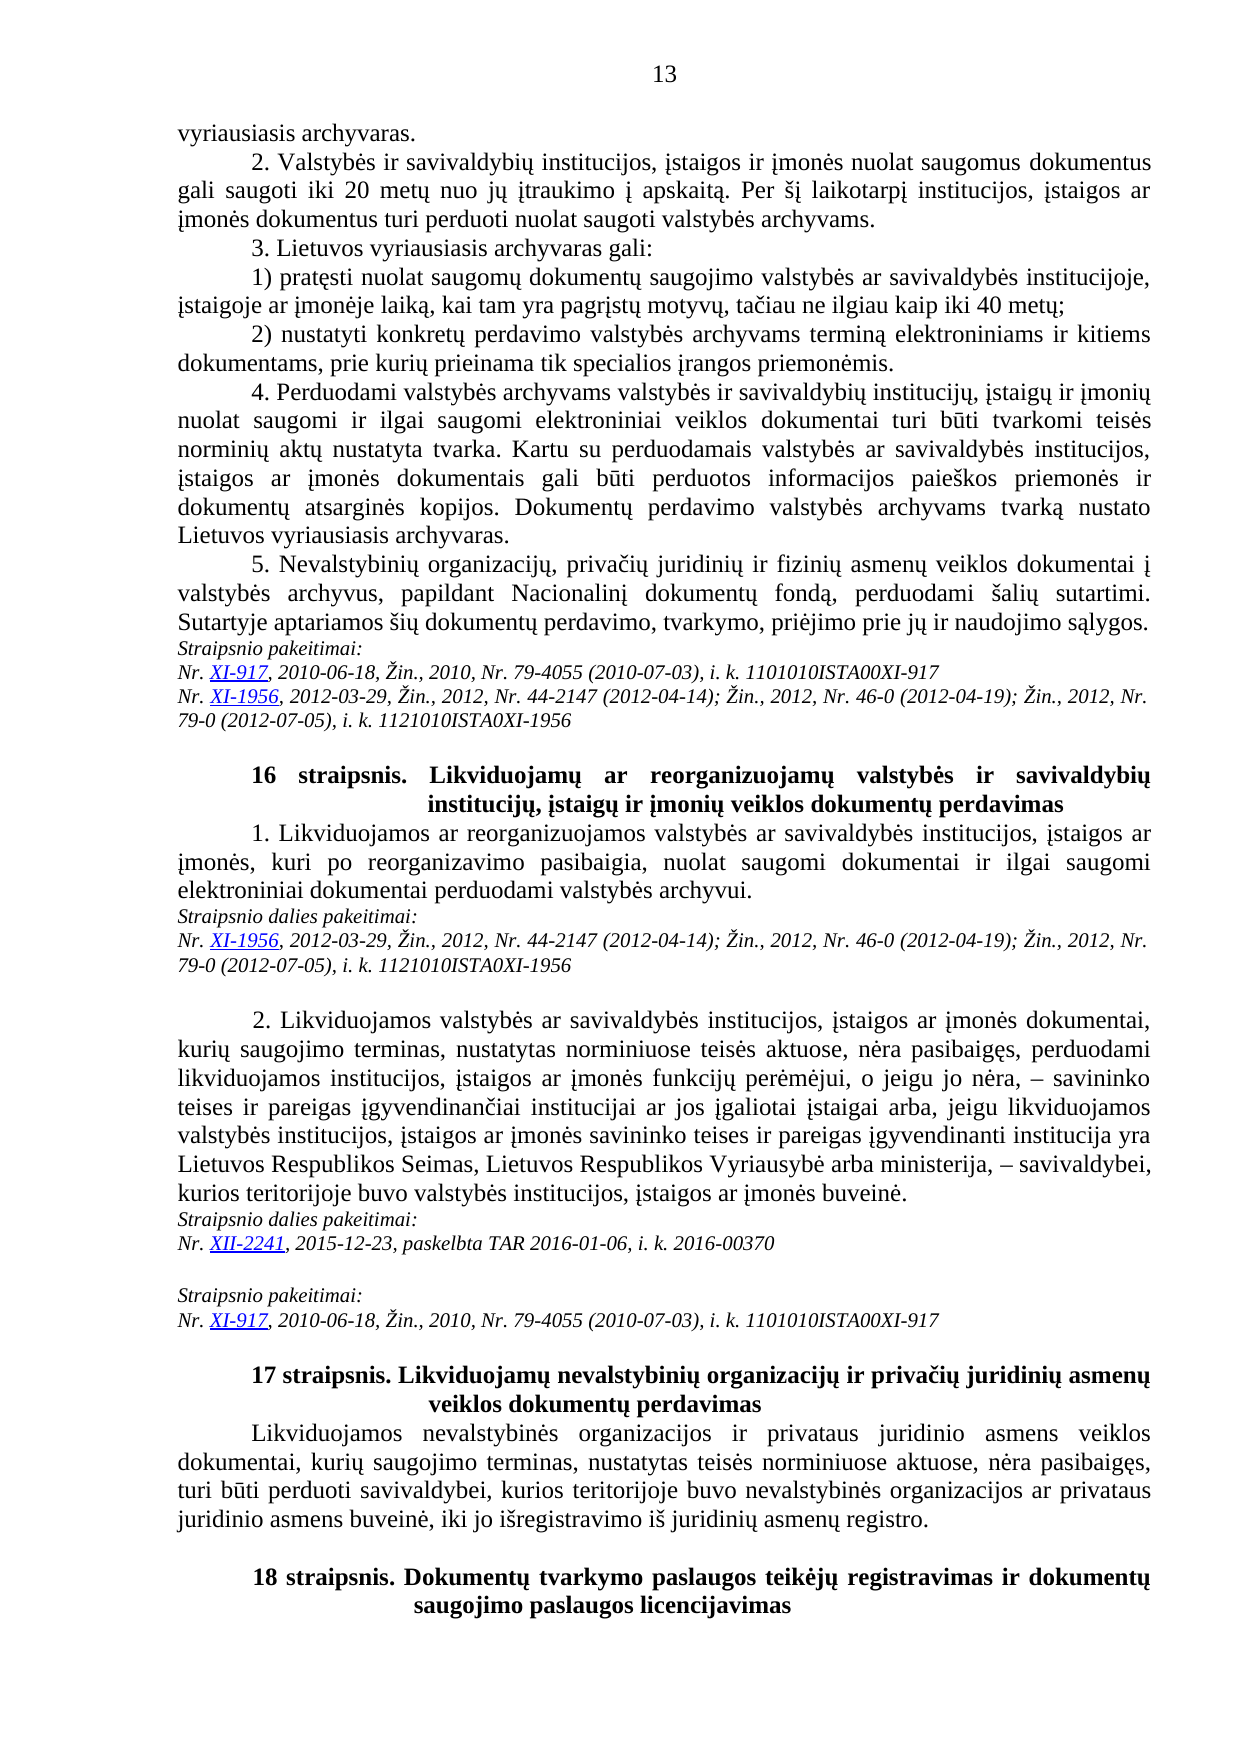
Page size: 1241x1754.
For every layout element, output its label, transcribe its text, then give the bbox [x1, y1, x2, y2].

text Straipsnio pakeitimai: [177, 636, 1152, 660]
text Likviduojamos nevalstybinės organizacijos ir privataus juridinio asmens veiklos dokumentai, kurių saugojimo terminas, nustatytas teisės norminiuose aktuose, nėra pasibaigęs, turi būti perduoti savivaldybei, kurios teritorijoje buvo nevalstybinės organizacijos ar privataus juridinio asmens buveinė, iki jo išregistravimo iš juridinių asmenų registro. [177, 1418, 1152, 1533]
text Nr. XI-1956, 2012-03-29, Žin., 2012, Nr. 44-2147 (2012-04-14); Žin., 2012, Nr. 46-0 (2012-04-19); Žin., 2012, Nr. 79-0 (2012-07-05), i. k. 1121010ISTA0XI-1956 [177, 928, 1152, 977]
text Nr. XI-917, 2010-06-18, Žin., 2010, Nr. 79-4055 (2010-07-03), i. k. 1101010ISTA00XI-917 [177, 1307, 1152, 1332]
text 18 straipsnis. Dokumentų tvarkymo paslaugos teikėjų registravimas ir dokumentų saugojimo paslaugos licencijavimas [252, 1562, 1152, 1619]
text 17 straipsnis. Likviduojamų nevalstybinių organizacijų ir privačių juridinių asmenų veiklos dokumentų perdavimas [251, 1360, 1152, 1418]
text 2. Valstybės ir savivaldybių institucijos, įstaigos ir įmonės nuolat saugomus dokumentus gali saugoti iki 20 metų nuo jų įtraukimo į apskaitą. Per šį laikotarpį institucijos, įstaigos ar įmonės dokumentus turi perduoti nuolat saugoti valstybės archyvams. [177, 147, 1152, 233]
text Straipsnio dalies pakeitimai: [177, 1207, 1152, 1231]
text Nr. XII-2241, 2015-12-23, paskelbta TAR 2016-01-06, i. k. 2016-00370 [177, 1231, 1152, 1255]
text 2) nustatyti konkretų perdavimo valstybės archyvams terminą elektroniniams ir kitiems dokumentams, prie kurių prieinama tik specialios įrangos priemonėmis. [177, 319, 1152, 377]
text 1) pratęsti nuolat saugomų dokumentų saugojimo valstybės ar savivaldybės institucijoje, įstaigoje ar įmonėje laiką, kai tam yra pagrįstų motyvų, tačiau ne ilgiau kaip iki 40 metų; [177, 262, 1152, 319]
text vyriausiasis archyvaras. [177, 118, 1152, 147]
text 2. Likviduojamos valstybės ar savivaldybės institucijos, įstaigos ar įmonės dokumentai, kurių saugojimo terminas, nustatytas norminiuose teisės aktuose, nėra pasibaigęs, perduodami likviduojamos institucijos, įstaigos ar įmonės funkcijų perėmėjui, o jeigu jo nėra, – savininko teises ir pareigas įgyvendinančiai institucijai ar jos įgaliotai įstaigai arba, jeigu likviduojamos valstybės institucijos, įstaigos ar įmonės savininko teises ir pareigas įgyvendinanti institucija yra Lietuvos Respublikos Seimas, Lietuvos Respublikos Vyriausybė arba ministerija, – savivaldybei, kurios teritorijoje buvo valstybės institucijos, įstaigos ar įmonės buveinė. [177, 1005, 1152, 1207]
text Nr. XI-917, 2010-06-18, Žin., 2010, Nr. 79-4055 (2010-07-03), i. k. 1101010ISTA00XI-917 [177, 660, 1152, 684]
text 1. Likviduojamos ar reorganizuojamos valstybės ar savivaldybės institucijos, įstaigos ar įmonės, kuri po reorganizavimo pasibaigia, nuolat saugomi dokumentai ir ilgai saugomi elektroniniai dokumentai perduodami valstybės archyvui. [177, 818, 1152, 904]
text 3. Lietuvos vyriausiasis archyvaras gali: [177, 233, 1152, 262]
text 16 straipsnis. Likviduojamų ar reorganizuojamų valstybės ir savivaldybių institucijų, įstaigų ir įmonių veiklos dokumentų perdavimas [251, 761, 1152, 818]
text Nr. XI-1956, 2012-03-29, Žin., 2012, Nr. 44-2147 (2012-04-14); Žin., 2012, Nr. 46-0 (2012-04-19); Žin., 2012, Nr. 79-0 (2012-07-05), i. k. 1121010ISTA0XI-1956 [177, 684, 1152, 732]
text Straipsnio dalies pakeitimai: [177, 904, 1152, 928]
text Straipsnio pakeitimai: [177, 1283, 1152, 1307]
text 4. Perduodami valstybės archyvams valstybės ir savivaldybių institucijų, įstaigų ir įmonių nuolat saugomi ir ilgai saugomi elektroniniai veiklos dokumentai turi būti tvarkomi teisės norminių aktų nustatyta tvarka. Kartu su perduodamais valstybės ar savivaldybės institucijos, įstaigos ar įmonės dokumentais gali būti perduotos informacijos paieškos priemonės ir dokumentų atsarginės kopijos. Dokumentų perdavimo valstybės archyvams tvarką nustato Lietuvos vyriausiasis archyvaras. [177, 377, 1152, 549]
text 5. Nevalstybinių organizacijų, privačių juridinių ir fizinių asmenų veiklos dokumentai į valstybės archyvus, papildant Nacionalinį dokumentų fondą, perduodami šalių sutartimi. Sutartyje aptariamos šių dokumentų perdavimo, tvarkymo, priėjimo prie jų ir naudojimo sąlygos. [177, 549, 1152, 636]
